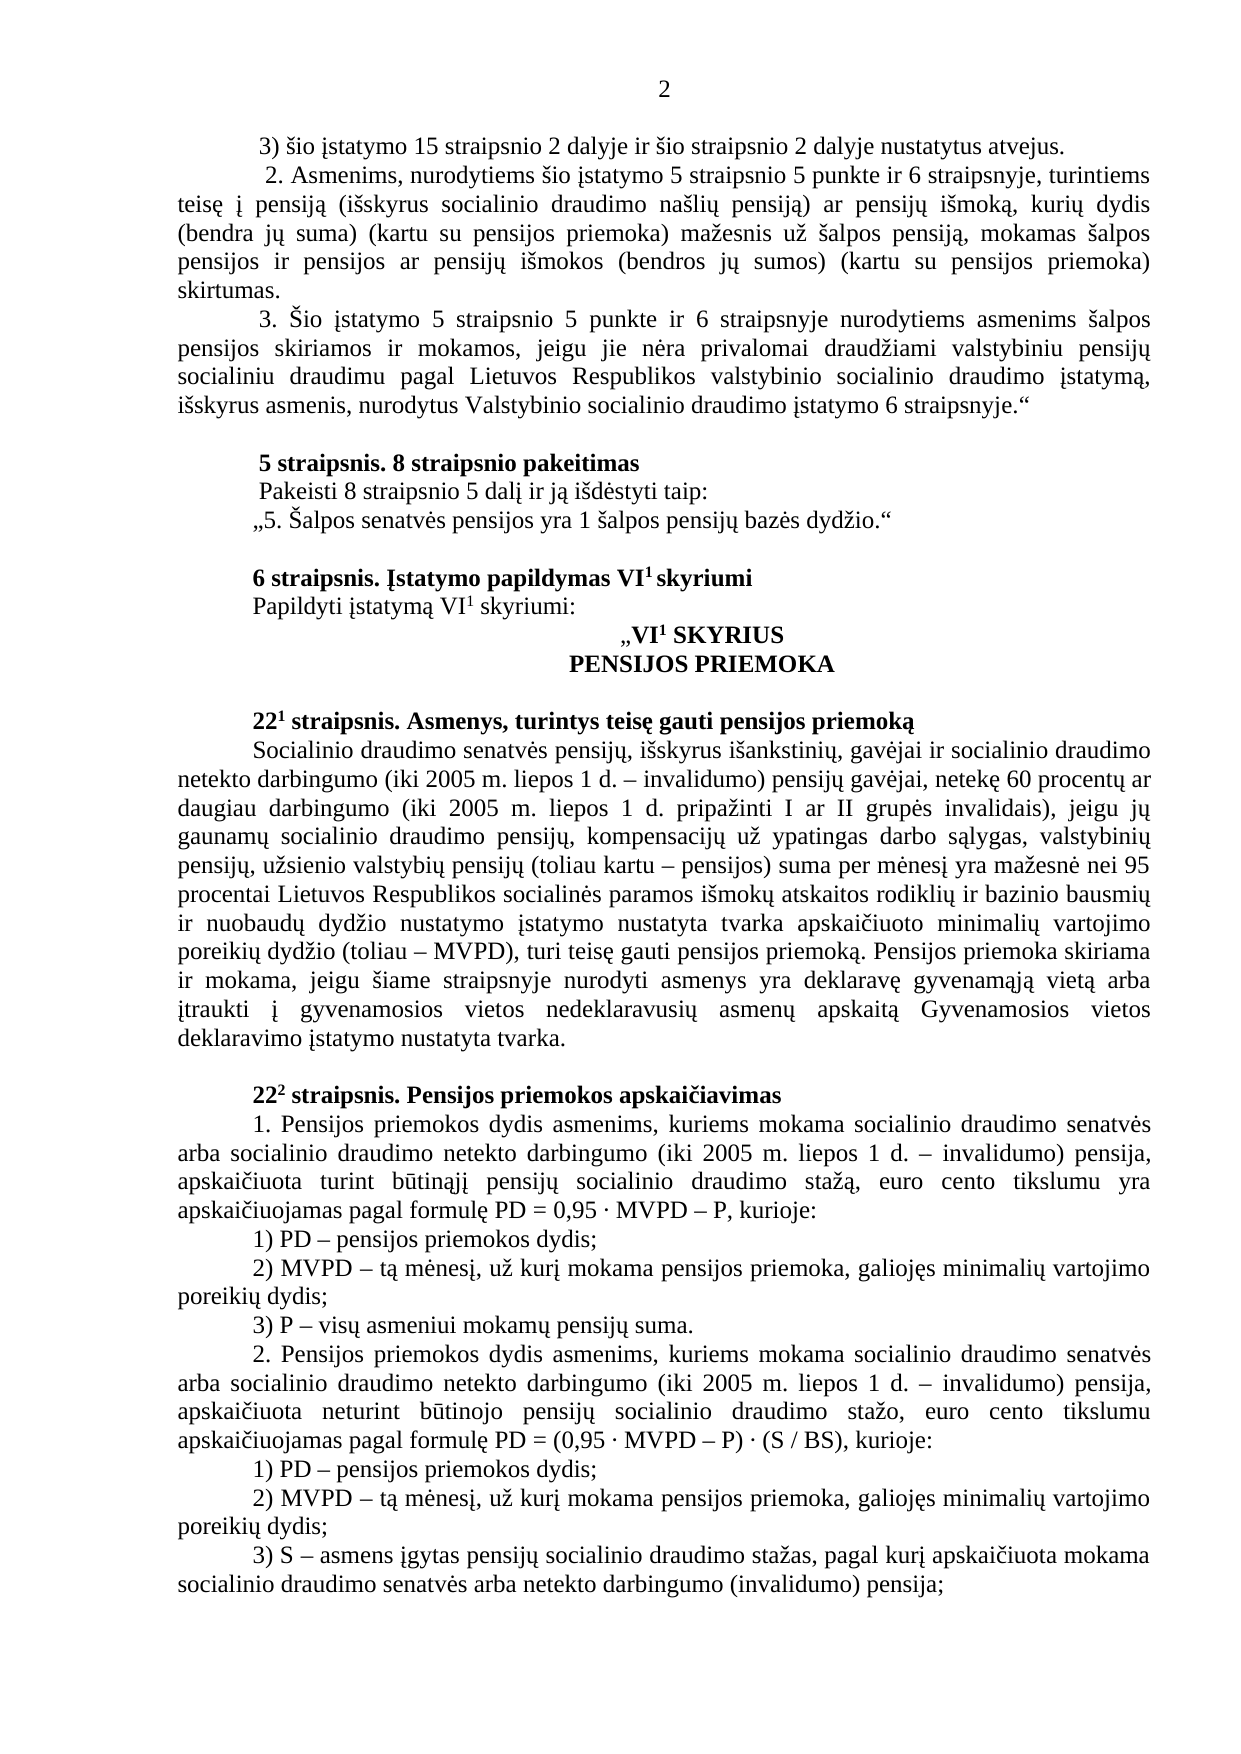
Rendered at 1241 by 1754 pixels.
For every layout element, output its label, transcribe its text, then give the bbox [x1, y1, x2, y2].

text PENSIJOS PRIEMOKA [177, 649, 1152, 678]
text 1) PD – pensijos priemokos dydis; [177, 1454, 1152, 1483]
text „5. Šalpos senatvės pensijos yra 1 šalpos pensijų bazės dydžio.“ [177, 505, 1152, 534]
text 2) MVPD – tą mėnesį, už kurį mokama pensijos priemoka, galiojęs minimalių vartojimo poreikių dydis; [177, 1483, 1152, 1540]
text 2. Asmenims, nurodytiems šio įstatymo 5 straipsnio 5 punkte ir 6 straipsnyje, turintiems teisę į pensiją (išskyrus socialinio draudimo našlių pensiją) ar pensijų išmoką, kurių dydis (bendra jų suma) (kartu su pensijos priemoka) mažesnis už šalpos pensiją, mokamas šalpos pensijos ir pensijos ar pensijų išmokos (bendros jų sumos) (kartu su pensijos priemoka) skirtumas. [177, 160, 1152, 304]
text 221 straipsnis. Asmenys, turintys teisę gauti pensijos priemoką [177, 706, 1152, 735]
text 3) šio įstatymo 15 straipsnio 2 dalyje ir šio straipsnio 2 dalyje nustatytus atvejus. [177, 131, 1152, 160]
text 2) MVPD – tą mėnesį, už kurį mokama pensijos priemoka, galiojęs minimalių vartojimo poreikių dydis; [177, 1253, 1152, 1310]
text Papildyti įstatymą VI1 skyriumi: [177, 591, 1152, 620]
text 3. Šio įstatymo 5 straipsnio 5 punkte ir 6 straipsnyje nurodytiems asmenims šalpos pensijos skiriamos ir mokamos, jeigu jie nėra privalomai draudžiami valstybiniu pensijų socialiniu draudimu pagal Lietuvos Respublikos valstybinio socialinio draudimo įstatymą, išskyrus asmenis, nurodytus Valstybinio socialinio draudimo įstatymo 6 straipsnyje.“ [177, 304, 1152, 419]
text 222 straipsnis. Pensijos priemokos apskaičiavimas [177, 1080, 1152, 1109]
text Socialinio draudimo senatvės pensijų, išskyrus išankstinių, gavėjai ir socialinio draudimo netekto darbingumo (iki 2005 m. liepos 1 d. – invalidumo) pensijų gavėjai, netekę 60 procentų ar daugiau darbingumo (iki 2005 m. liepos 1 d. pripažinti I ar II grupės invalidais), jeigu jų gaunamų socialinio draudimo pensijų, kompensacijų už ypatingas darbo sąlygas, valstybinių pensijų, užsienio valstybių pensijų (toliau kartu – pensijos) suma per mėnesį yra mažesnė nei 95 procentai Lietuvos Respublikos socialinės paramos išmokų atskaitos rodiklių ir bazinio bausmių ir nuobaudų dydžio nustatymo įstatymo nustatyta tvarka apskaičiuoto minimalių vartojimo poreikių dydžio (toliau – MVPD), turi teisę gauti pensijos priemoką. Pensijos priemoka skiriama ir mokama, jeigu šiame straipsnyje nurodyti asmenys yra deklaravę gyvenamąją vietą arba įtraukti į gyvenamosios vietos nedeklaravusių asmenų apskaitą Gyvenamosios vietos deklaravimo įstatymo nustatyta tvarka. [177, 735, 1152, 1051]
text 2. Pensijos priemokos dydis asmenims, kuriems mokama socialinio draudimo senatvės arba socialinio draudimo netekto darbingumo (iki 2005 m. liepos 1 d. – invalidumo) pensija, apskaičiuota neturint būtinojo pensijų socialinio draudimo stažo, euro cento tikslumu apskaičiuojamas pagal formulę PD = (0,95 ∙ MVPD – P) ∙ (S / BS), kurioje: [177, 1339, 1152, 1454]
text 3) P – visų asmeniui mokamų pensijų suma. [177, 1310, 1152, 1339]
text 5 straipsnis. 8 straipsnio pakeitimas [177, 448, 1152, 476]
text Pakeisti 8 straipsnio 5 dalį ir ją išdėstyti taip: [177, 476, 1152, 505]
text 6 straipsnis. Įstatymo papildymas VI1 skyriumi [177, 563, 1152, 591]
text „VI1 SKYRIUS [177, 620, 1152, 649]
text 1) PD – pensijos priemokos dydis; [177, 1224, 1152, 1253]
text 1. Pensijos priemokos dydis asmenims, kuriems mokama socialinio draudimo senatvės arba socialinio draudimo netekto darbingumo (iki 2005 m. liepos 1 d. – invalidumo) pensija, apskaičiuota turint būtinąjį pensijų socialinio draudimo stažą, euro cento tikslumu yra apskaičiuojamas pagal formulę PD = 0,95 ∙ MVPD – P, kurioje: [177, 1109, 1152, 1224]
text 3) S – asmens įgytas pensijų socialinio draudimo stažas, pagal kurį apskaičiuota mokama socialinio draudimo senatvės arba netekto darbingumo (invalidumo) pensija; [177, 1540, 1152, 1598]
